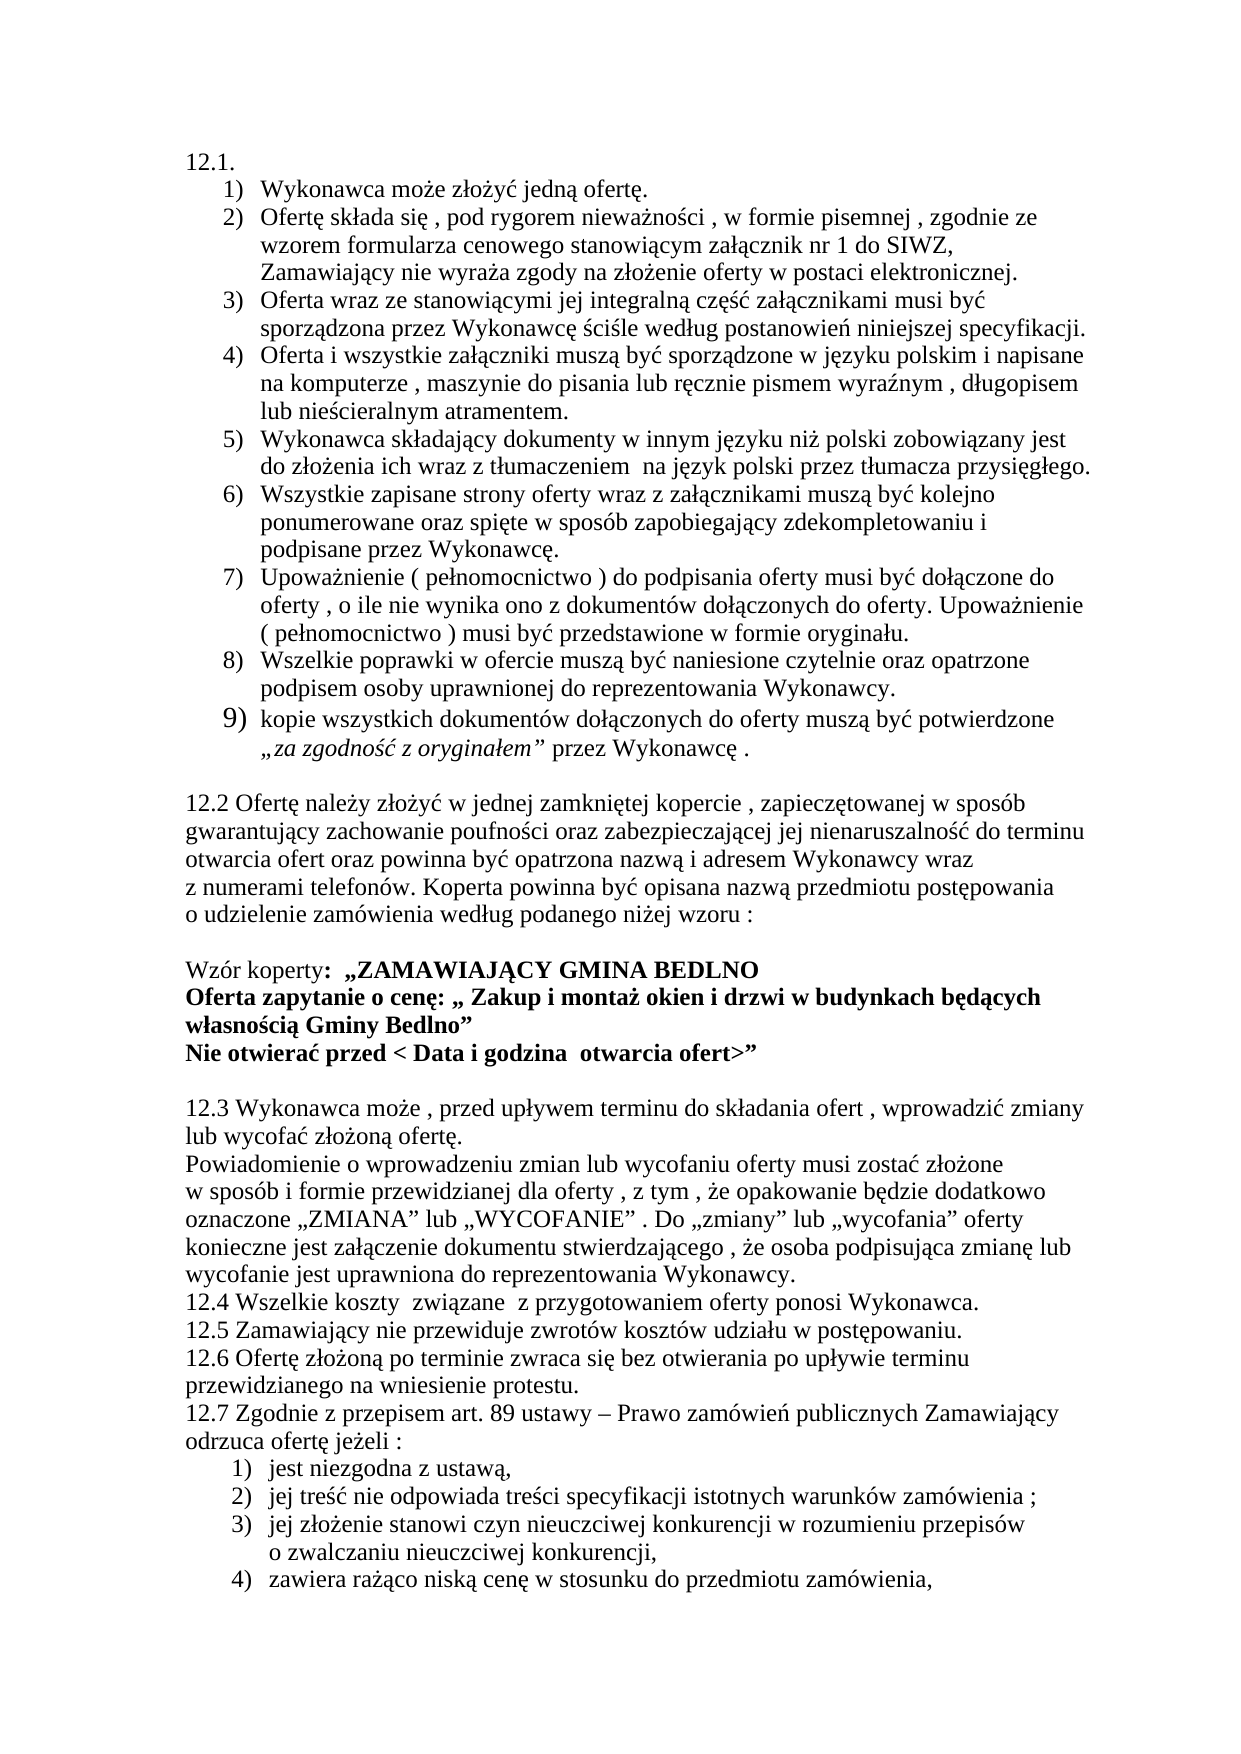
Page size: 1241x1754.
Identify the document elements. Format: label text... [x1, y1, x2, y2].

text 12.6 Ofertę złożoną po terminie zwraca się bez otwierania po upływie terminu przewidzianego na wniesienie protestu. [185, 1344, 1092, 1399]
text Nie otwierać przed < Data i godzina otwarcia ofert>” [185, 1039, 1092, 1067]
list jej złożenie stanowi czyn nieuczciwej konkurencji w rozumieniu przepisów o zwalczaniu nieuczciwej konkurencji, [231, 1510, 1092, 1565]
list Wykonawca składający dokumenty w innym języku niż polski zobowiązany jest do złożenia ich wraz z tłumaczeniem na język polski przez tłumacza przysięgłego. [223, 425, 1092, 480]
list jest niezgodna z ustawą, [231, 1454, 1092, 1482]
text 12.1. [185, 148, 1092, 175]
text 12.3 Wykonawca może , przed upływem terminu do składania ofert , wprowadzić zmiany lub wycofać złożoną ofertę. [185, 1094, 1092, 1150]
text 12.4 Wszelkie koszty związane z przygotowaniem oferty ponosi Wykonawca. [185, 1288, 1092, 1316]
list Ofertę składa się , pod rygorem nieważności , w formie pisemnej , zgodnie ze wzorem formularza cenowego stanowiącym załącznik nr 1 do SIWZ, Zamawiający nie wyraża zgody na złożenie oferty w postaci elektronicznej. [223, 203, 1092, 286]
text Wzór koperty: „ZAMAWIAJĄCY GMINA BEDLNO [185, 956, 1092, 983]
list Oferta wraz ze stanowiącymi jej integralną część załącznikami musi być sporządzona przez Wykonawcę ściśle według postanowień niniejszej specyfikacji. [223, 286, 1092, 342]
list jej treść nie odpowiada treści specyfikacji istotnych warunków zamówienia ; [231, 1482, 1092, 1510]
list Wszystkie zapisane strony oferty wraz z załącznikami muszą być kolejno ponumerowane oraz spięte w sposób zapobiegający zdekompletowaniu i podpisane przez Wykonawcę. [223, 480, 1092, 563]
text 12.7 Zgodnie z przepisem art. 89 ustawy – Prawo zamówień publicznych Zamawiający odrzuca ofertę jeżeli : [185, 1399, 1092, 1454]
list zawiera rażąco niską cenę w stosunku do przedmiotu zamówienia, [231, 1565, 1092, 1593]
text 12.5 Zamawiający nie przewiduje zwrotów kosztów udziału w postępowaniu. [185, 1316, 1092, 1344]
text Powiadomienie o wprowadzeniu zmian lub wycofaniu oferty musi zostać złożone w sposób i formie przewidzianej dla oferty , z tym , że opakowanie będzie dodatkowo oznaczone „ZMIANA” lub „WYCOFANIE” . Do „zmiany” lub „wycofania” oferty konieczne jest załączenie dokumentu stwierdzającego , że osoba podpisująca zmianę lub wycofanie jest uprawniona do reprezentowania Wykonawcy. [185, 1150, 1092, 1288]
text 12.2 Ofertę należy złożyć w jednej zamkniętej kopercie , zapieczętowanej w sposób gwarantujący zachowanie poufności oraz zabezpieczającej jej nienaruszalność do terminu otwarcia ofert oraz powinna być opatrzona nazwą i adresem Wykonawcy wraz z numerami telefonów. Koperta powinna być opisana nazwą przedmiotu postępowania o udzielenie zamówienia według podanego niżej wzoru : [185, 789, 1092, 928]
list Wykonawca może złożyć jedną ofertę. [223, 175, 1092, 203]
list kopie wszystkich dokumentów dołączonych do oferty muszą być potwierdzone „za zgodność z oryginałem” przez Wykonawcę . [223, 702, 1092, 762]
text Oferta zapytanie o cenę: „ Zakup i montaż okien i drzwi w budynkach będących własnością Gminy Bedlno” [185, 983, 1092, 1039]
list Oferta i wszystkie załączniki muszą być sporządzone w języku polskim i napisane na komputerze , maszynie do pisania lub ręcznie pismem wyraźnym , długopisem lub nieścieralnym atramentem. [223, 342, 1092, 425]
list Wszelkie poprawki w ofercie muszą być naniesione czytelnie oraz opatrzone podpisem osoby uprawnionej do reprezentowania Wykonawcy. [223, 646, 1092, 702]
list Upoważnienie ( pełnomocnictwo ) do podpisania oferty musi być dołączone do oferty , o ile nie wynika ono z dokumentów dołączonych do oferty. Upoważnienie ( pełnomocnictwo ) musi być przedstawione w formie oryginału. [223, 563, 1092, 646]
